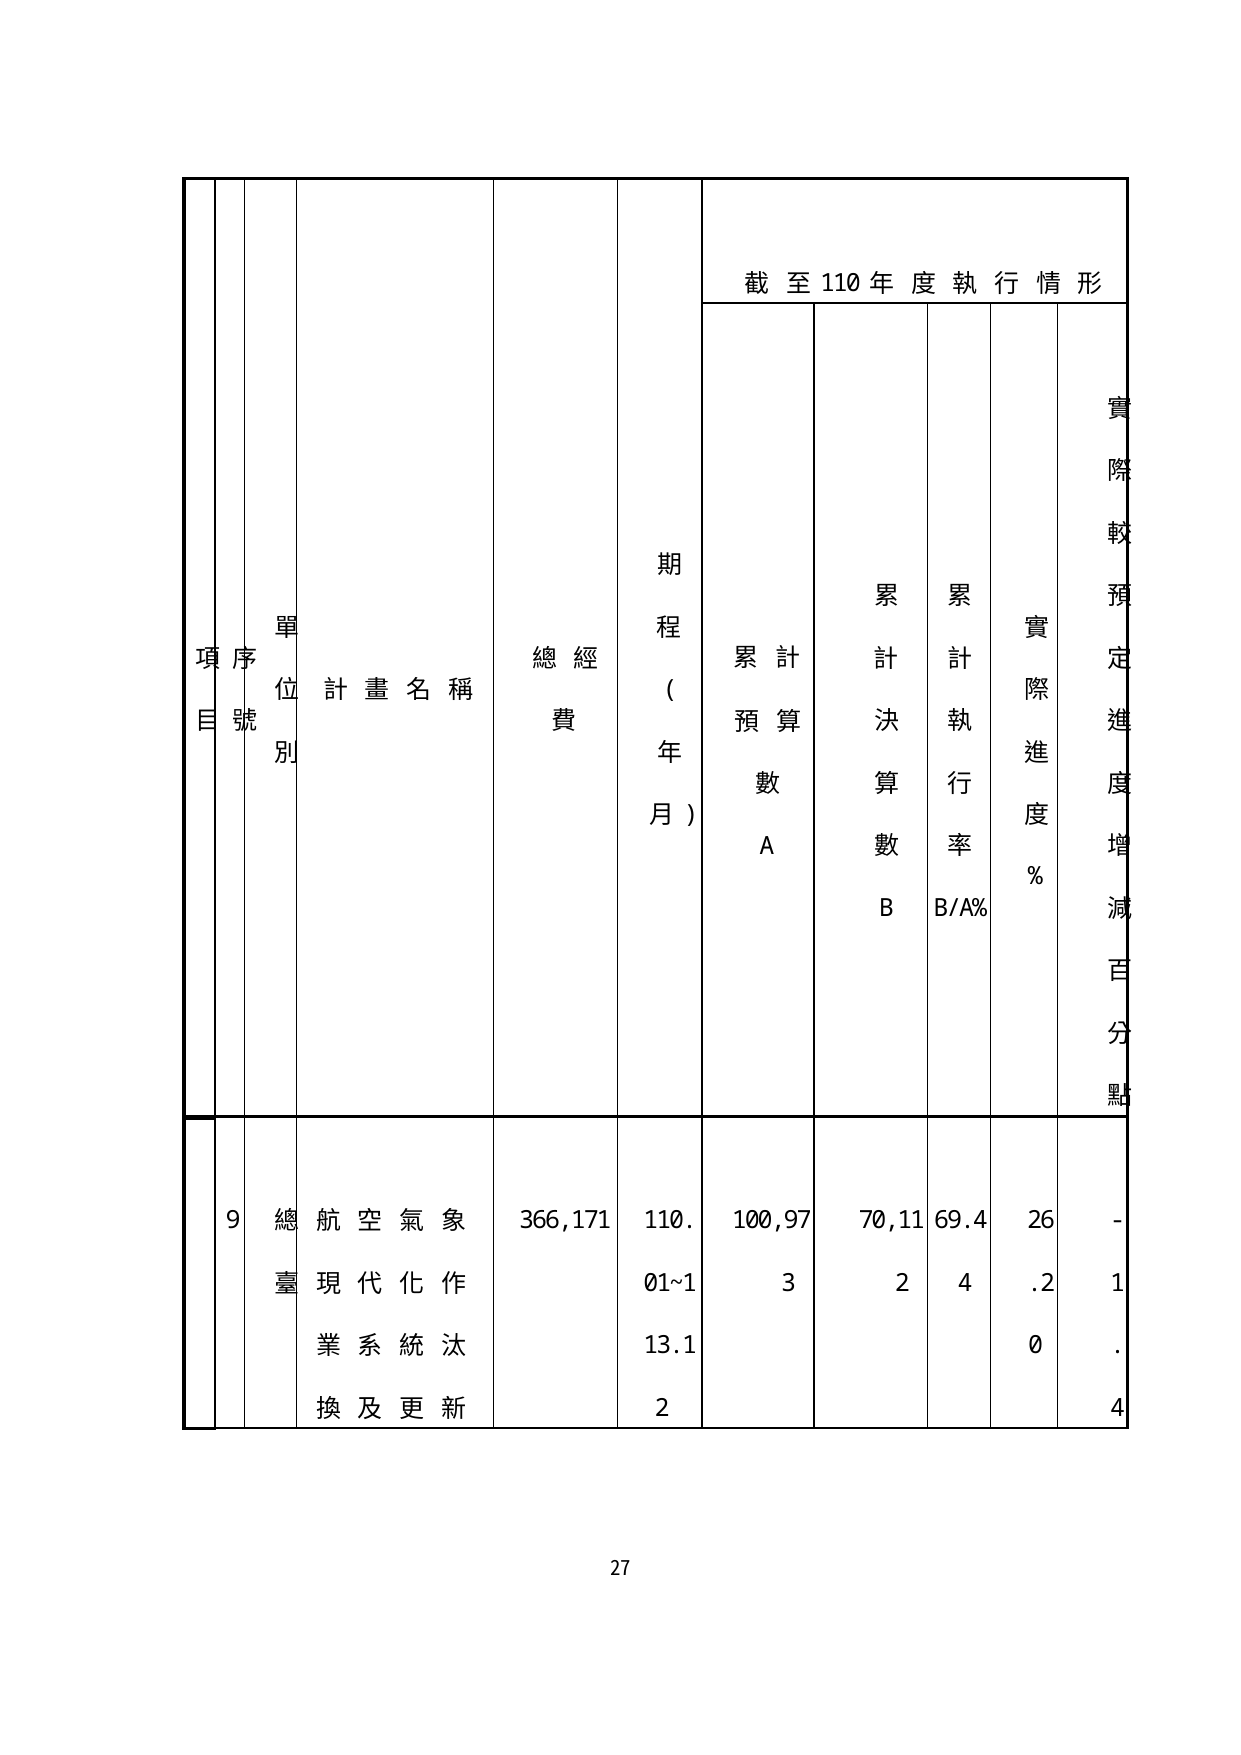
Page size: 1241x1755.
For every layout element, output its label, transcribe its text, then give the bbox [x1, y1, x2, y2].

table_cell 366,171 [494, 1118, 617, 1427]
table_header 單位別 [245, 180, 296, 1115]
table_cell 總臺 [245, 1118, 296, 1427]
table_cell -1.4 [1058, 1118, 1126, 1427]
table_header 截至110年度執行情形 [703, 180, 1126, 302]
table_cell 69.44 [928, 1118, 990, 1427]
table_header 序號 [216, 180, 244, 1115]
table_cell 未屆期計畫 [186, 1120, 214, 1427]
table_cell 累計 預算數 A [703, 304, 813, 1115]
table_cell 9 [216, 1118, 244, 1427]
table_header 計畫名稱 [297, 180, 493, 1115]
table_cell 航空氣象現代化作業系統汰換及更新 [297, 1118, 493, 1427]
table_cell 110.01~113.12 [618, 1118, 701, 1427]
table_cell 實際進度% [991, 304, 1057, 1115]
table_header 總經費 [494, 180, 617, 1115]
table_cell 實際較預定進度增減百分點 [1058, 304, 1126, 1115]
table_cell 100,973 [703, 1118, 813, 1427]
table_cell 26.20 [991, 1118, 1057, 1427]
table_cell 累計 決算數 B [815, 304, 927, 1115]
table_header 期程 (年月) [618, 180, 701, 1115]
table_cell 70,112 [815, 1118, 927, 1427]
table_header 項目 [186, 180, 214, 1115]
table_cell 累計執行率B/A% [928, 304, 990, 1115]
